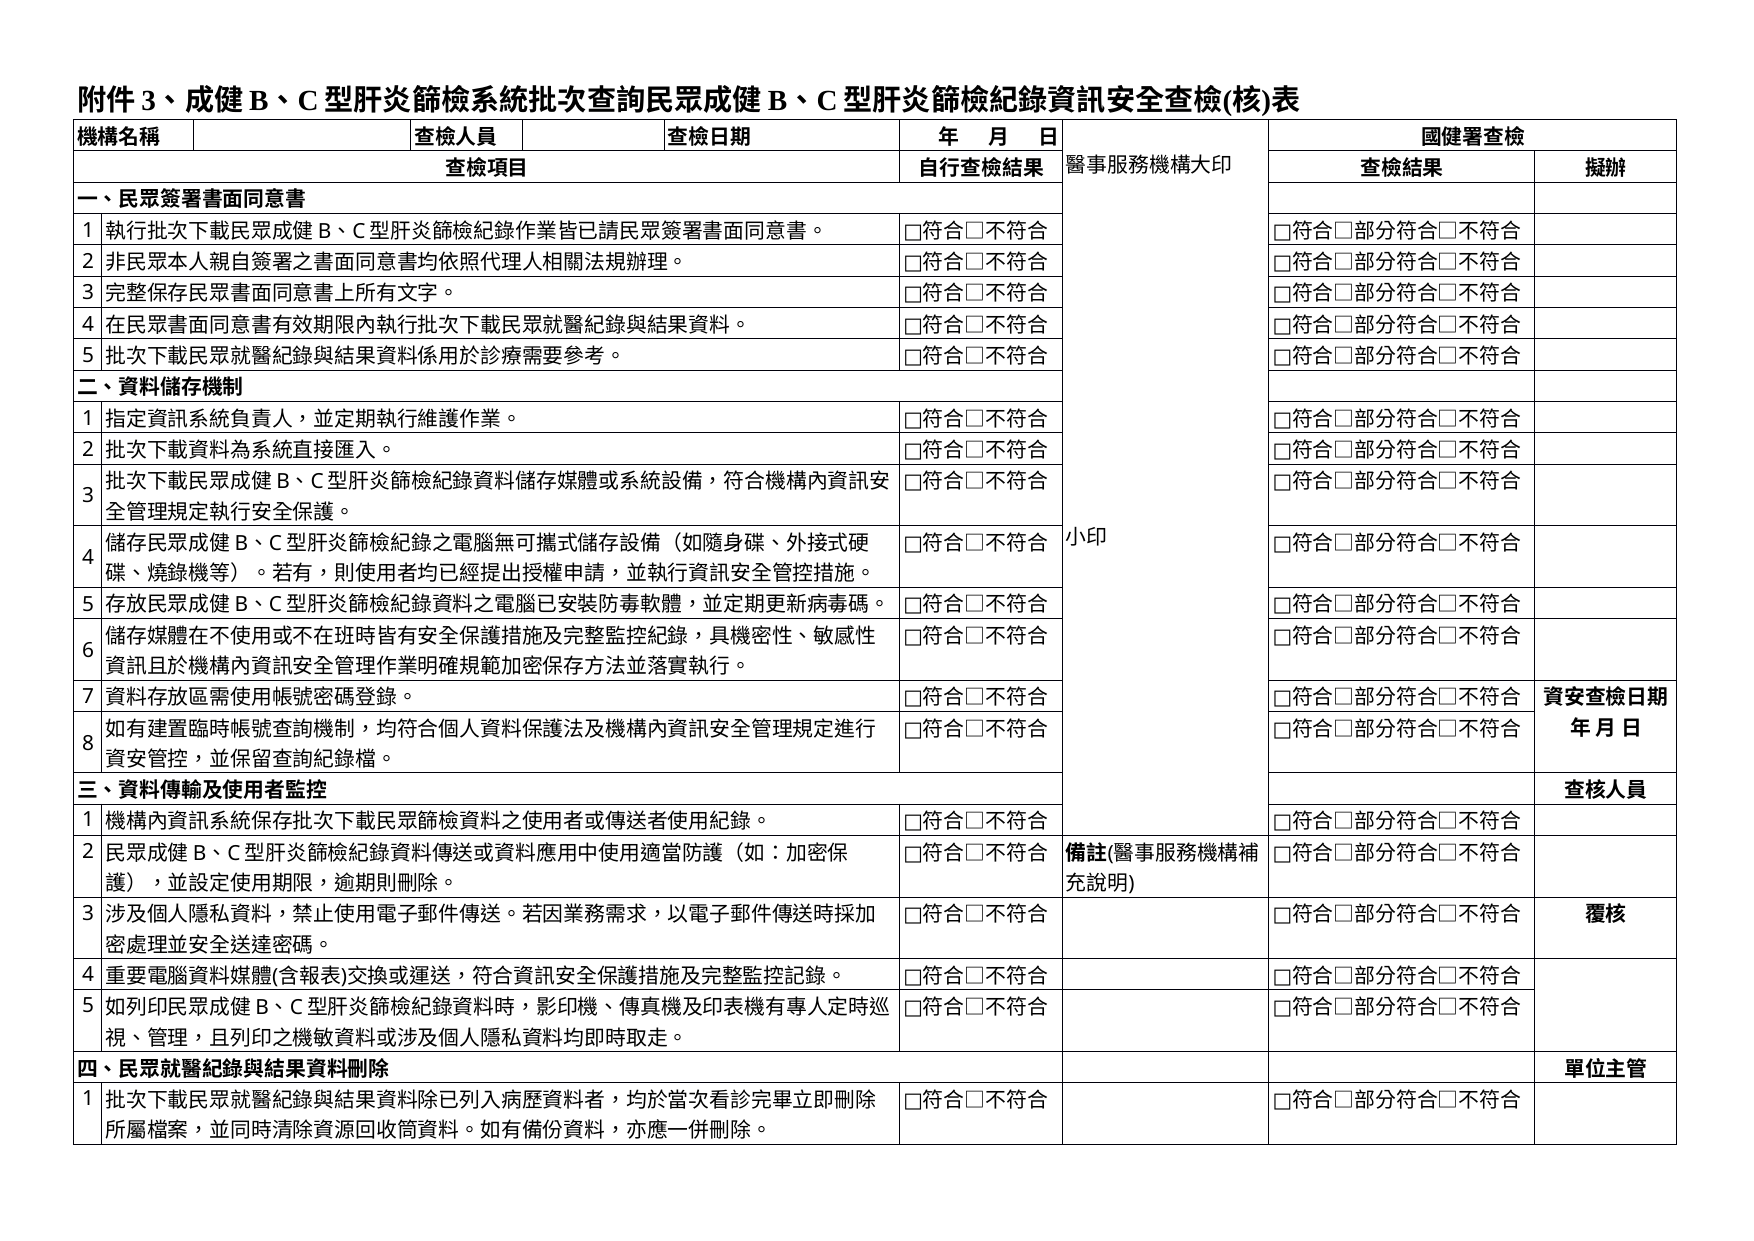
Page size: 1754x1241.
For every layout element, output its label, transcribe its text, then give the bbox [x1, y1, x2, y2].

table_cell 在民眾書面同意書有效期限內執行批次下載民眾就醫紀錄與結果資料。 [102, 308, 899, 338]
table_cell 儲存民眾成健B、C型肝炎篩檢紀錄之電腦無可攜式儲存設備（如隨身碟、外接式硬碟、燒錄機等）。若有，則使用者均已經提出授權申請，並執行資訊安全管控措施。 [102, 526, 899, 587]
table_cell □符合□不符合 [900, 465, 1062, 525]
table_cell 四、民眾就醫紀錄與結果資料刪除 [74, 1052, 1062, 1082]
table_cell 批次下載民眾就醫紀錄與結果資料除已列入病歷資料者，均於當次看診完畢立即刪除所屬檔案，並同時清除資源回收筒資料。如有備份資料，亦應一併刪除。 [102, 1083, 899, 1144]
table_cell □符合□部分符合□不符合 [1269, 681, 1534, 711]
table_cell [1269, 773, 1534, 803]
table_cell 2 [74, 836, 101, 897]
table_cell [1535, 214, 1676, 244]
table_cell 2 [74, 433, 101, 463]
table_cell 三、資料傳輸及使用者監控 [74, 773, 1062, 803]
table_cell □符合□不符合 [900, 308, 1062, 338]
table_cell [1063, 990, 1268, 1051]
table_cell 6 [74, 619, 101, 679]
table_cell □符合□不符合 [900, 712, 1062, 772]
table_header 查檢日期 [665, 120, 899, 150]
table_cell 1 [74, 402, 101, 432]
table_cell 5 [74, 990, 101, 1051]
table_cell □符合□部分符合□不符合 [1269, 433, 1534, 463]
table_cell [1535, 619, 1676, 679]
table_cell [1535, 588, 1676, 618]
table_cell □符合□部分符合□不符合 [1269, 308, 1534, 338]
table_cell 4 [74, 959, 101, 989]
table_cell [1535, 245, 1676, 276]
table_cell 二、資料儲存機制 [74, 371, 1062, 401]
table_cell 2 [74, 245, 101, 276]
table_cell [1535, 465, 1676, 525]
table_cell □符合□不符合 [900, 277, 1062, 307]
table_cell □符合□不符合 [900, 836, 1062, 897]
table_cell 資料存放區需使用帳號密碼登錄。 [102, 681, 899, 711]
table_cell □符合□不符合 [900, 588, 1062, 618]
table_cell □符合□不符合 [900, 898, 1062, 958]
table_cell □符合□部分符合□不符合 [1269, 805, 1534, 835]
table_cell [1535, 526, 1676, 587]
table_cell 擬辦 [1535, 151, 1676, 182]
table_cell 執行批次下載民眾成健B、C型肝炎篩檢紀錄作業皆已請民眾簽署書面同意書。 [102, 214, 899, 244]
table_cell [1269, 1052, 1534, 1082]
table_cell 備註(醫事服務機構補充說明) [1063, 836, 1268, 897]
table_cell 批次下載資料為系統直接匯入。 [102, 433, 899, 463]
table_cell 5 [74, 588, 101, 618]
table_cell 一、民眾簽署書面同意書 [74, 183, 1062, 213]
table_cell [1269, 371, 1534, 401]
table_cell 3 [74, 277, 101, 307]
table_cell 如列印民眾成健B、C型肝炎篩檢紀錄資料時，影印機、傳真機及印表機有專人定時巡視、管理，且列印之機敏資料或涉及個人隱私資料均即時取走。 [102, 990, 899, 1051]
table_cell □符合□不符合 [900, 339, 1062, 369]
table_cell 重要電腦資料媒體(含報表)交換或運送，符合資訊安全保護措施及完整監控記錄。 [102, 959, 899, 989]
table_header 查檢人員 [411, 120, 522, 150]
table_cell [1535, 371, 1676, 401]
table_header [523, 120, 664, 150]
table_cell 5 [74, 339, 101, 369]
table_cell 資安查檢日期 年 月 日 [1535, 681, 1676, 772]
table_cell □符合□不符合 [900, 681, 1062, 711]
table_header 機構名稱 [74, 120, 193, 150]
table_cell □符合□不符合 [900, 526, 1062, 587]
table_cell □符合□不符合 [900, 959, 1062, 989]
table_cell 完整保存民眾書面同意書上所有文字。 [102, 277, 899, 307]
table_cell 1 [74, 214, 101, 244]
table_cell [1535, 402, 1676, 432]
table_cell 覆核 [1535, 898, 1676, 958]
table_cell 如有建置臨時帳號查詢機制，均符合個人資料保護法及機構內資訊安全管理規定進行資安管控，並保留查詢紀錄檔。 [102, 712, 899, 772]
table_cell □符合□部分符合□不符合 [1269, 588, 1534, 618]
table_cell 1 [74, 1083, 101, 1144]
table_cell [1063, 898, 1268, 958]
table_cell □符合□部分符合□不符合 [1269, 526, 1534, 587]
table_cell [1535, 836, 1676, 897]
text 附件3、成健B、C型肝炎篩檢系統批次查詢民眾成健B、C型肝炎篩檢紀錄資訊安全查檢(核)表 [77, 77, 1677, 119]
table_cell [1535, 277, 1676, 307]
table_cell 自行查檢結果 [900, 151, 1062, 182]
table_cell 存放民眾成健B、C型肝炎篩檢紀錄資料之電腦已安裝防毒軟體，並定期更新病毒碼。 [102, 588, 899, 618]
table_cell □符合□部分符合□不符合 [1269, 245, 1534, 276]
table_cell 1 [74, 805, 101, 835]
table_cell [1063, 959, 1268, 989]
table_cell 批次下載民眾成健B、C型肝炎篩檢紀錄資料儲存媒體或系統設備，符合機構內資訊安全管理規定執行安全保護。 [102, 465, 899, 525]
table_cell □符合□部分符合□不符合 [1269, 1083, 1534, 1144]
table_header 國健署查檢 [1269, 120, 1676, 150]
table_cell 單位主管 [1535, 1052, 1676, 1082]
table_cell □符合□不符合 [900, 402, 1062, 432]
table_cell 7 [74, 681, 101, 711]
table_cell 儲存媒體在不使用或不在班時皆有安全保護措施及完整監控紀錄，具機密性、敏感性資訊且於機構內資訊安全管理作業明確規範加密保存方法並落實執行。 [102, 619, 899, 679]
table_cell [1535, 805, 1676, 835]
table_cell 指定資訊系統負責人，並定期執行維護作業。 [102, 402, 899, 432]
table_cell 民眾成健B、C型肝炎篩檢紀錄資料傳送或資料應用中使用適當防護（如：加密保護），並設定使用期限，逾期則刪除。 [102, 836, 899, 897]
table_header 醫事服務機構大印 小印 [1063, 120, 1268, 835]
table_cell □符合□不符合 [900, 990, 1062, 1051]
table_cell 查檢結果 [1269, 151, 1534, 182]
table_cell [1535, 959, 1676, 1051]
table_cell □符合□不符合 [900, 433, 1062, 463]
table_cell □符合□部分符合□不符合 [1269, 959, 1534, 989]
table_cell [1535, 433, 1676, 463]
table_cell [1535, 183, 1676, 213]
table_cell 批次下載民眾就醫紀錄與結果資料係用於診療需要參考。 [102, 339, 899, 369]
table_cell [1063, 1052, 1268, 1082]
table_cell 涉及個人隱私資料，禁止使用電子郵件傳送。若因業務需求，以電子郵件傳送時採加密處理並安全送達密碼。 [102, 898, 899, 958]
table_cell □符合□部分符合□不符合 [1269, 712, 1534, 772]
table_cell [1535, 308, 1676, 338]
table_cell [1535, 339, 1676, 369]
table_cell [1269, 183, 1534, 213]
table_cell □符合□部分符合□不符合 [1269, 339, 1534, 369]
table_cell □符合□部分符合□不符合 [1269, 465, 1534, 525]
table_cell □符合□部分符合□不符合 [1269, 836, 1534, 897]
table_cell □符合□部分符合□不符合 [1269, 402, 1534, 432]
table_cell 機構內資訊系統保存批次下載民眾篩檢資料之使用者或傳送者使用紀錄。 [102, 805, 899, 835]
table_cell □符合□不符合 [900, 619, 1062, 679]
table_cell 8 [74, 712, 101, 772]
table_cell □符合□不符合 [900, 214, 1062, 244]
table_header [194, 120, 410, 150]
table_cell [1063, 1083, 1268, 1144]
table_cell 查檢項目 [74, 151, 899, 182]
table_cell 非民眾本人親自簽署之書面同意書均依照代理人相關法規辦理。 [102, 245, 899, 276]
table_cell □符合□不符合 [900, 805, 1062, 835]
table_cell □符合□部分符合□不符合 [1269, 898, 1534, 958]
table_header 年 月 日 [900, 120, 1062, 150]
table_cell □符合□部分符合□不符合 [1269, 277, 1534, 307]
table_cell 4 [74, 526, 101, 587]
table_cell 查核人員 [1535, 773, 1676, 803]
table_cell 3 [74, 898, 101, 958]
table_cell □符合□不符合 [900, 245, 1062, 276]
table_cell 4 [74, 308, 101, 338]
table_cell □符合□部分符合□不符合 [1269, 214, 1534, 244]
table_cell □符合□部分符合□不符合 [1269, 990, 1534, 1051]
table_cell [1535, 1083, 1676, 1144]
table_cell □符合□不符合 [900, 1083, 1062, 1144]
table_cell 3 [74, 465, 101, 525]
table_cell □符合□部分符合□不符合 [1269, 619, 1534, 679]
